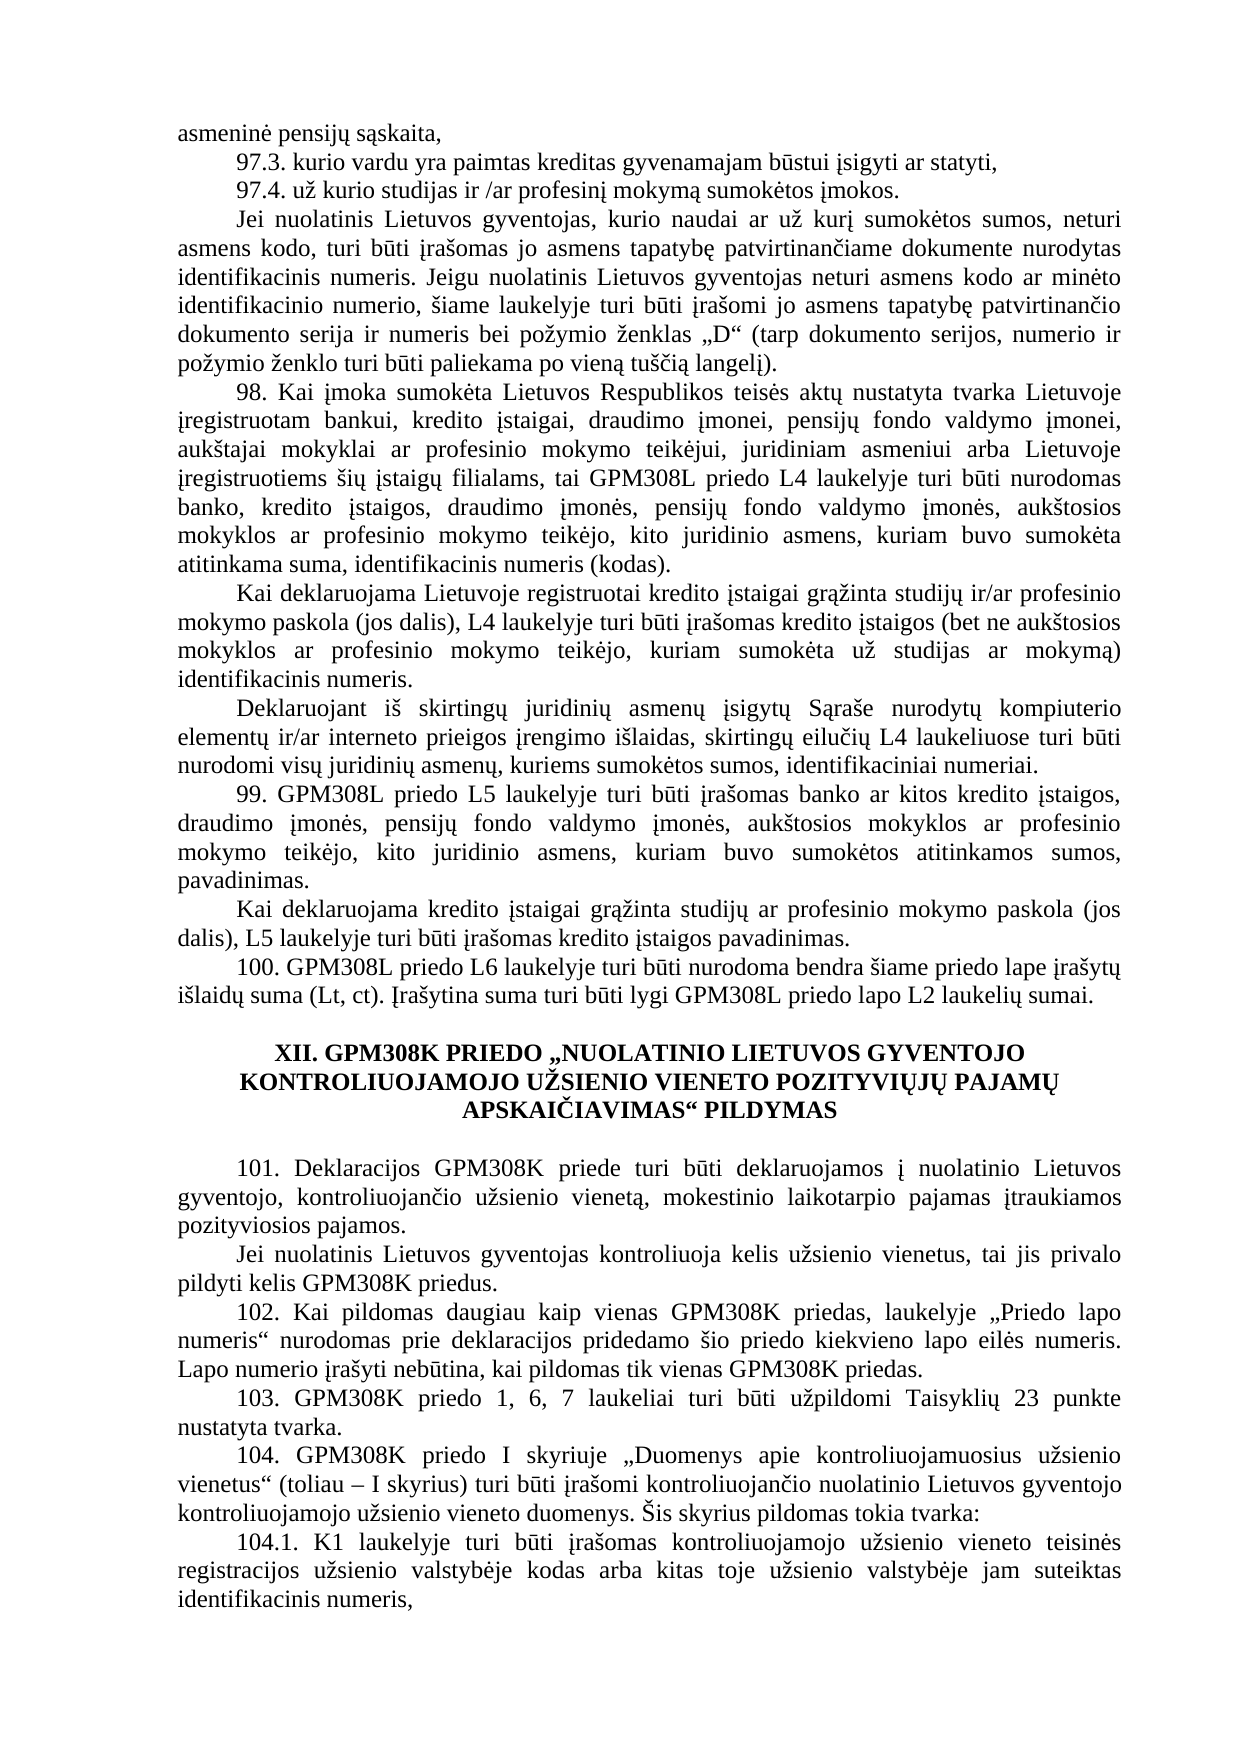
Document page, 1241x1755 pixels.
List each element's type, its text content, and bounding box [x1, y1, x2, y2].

text Jei nuolatinis Lietuvos gyventojas kontroliuoja kelis užsienio vienetus, tai jis privalo pildyti kelis GPM308K priedus. [177, 1239, 1122, 1297]
text 100. GPM308L priedo L6 laukelyje turi būti nurodoma bendra šiame priedo lape įrašytų išlaidų suma (Lt, ct). Įrašytina suma turi būti lygi GPM308L priedo lapo L2 laukelių sumai. [177, 952, 1122, 1009]
text 98. Kai įmoka sumokėta Lietuvos Respublikos teisės aktų nustatyta tvarka Lietuvoje įregistruotam bankui, kredito įstaigai, draudimo įmonei, pensijų fondo valdymo įmonei, aukštajai mokyklai ar profesinio mokymo teikėjui, juridiniam asmeniui arba Lietuvoje įregistruotiems šių įstaigų filialams, tai GPM308L priedo L4 laukelyje turi būti nurodomas banko, kredito įstaigos, draudimo įmonės, pensijų fondo valdymo įmonės, aukštosios mokyklos ar profesinio mokymo teikėjo, kito juridinio asmens, kuriam buvo sumokėta atitinkama suma, identifikacinis numeris (kodas). [177, 377, 1122, 578]
text Jei nuolatinis Lietuvos gyventojas, kurio naudai ar už kurį sumokėtos sumos, neturi asmens kodo, turi būti įrašomas jo asmens tapatybę patvirtinančiame dokumente nurodytas identifikacinis numeris. Jeigu nuolatinis Lietuvos gyventojas neturi asmens kodo ar minėto identifikacinio numerio, šiame laukelyje turi būti įrašomi jo asmens tapatybę patvirtinančio dokumento serija ir numeris bei požymio ženklas „D“ (tarp dokumento serijos, numerio ir požymio ženklo turi būti paliekama po vieną tuščią langelį). [177, 204, 1122, 377]
text Kai deklaruojama Lietuvoje registruotai kredito įstaigai grąžinta studijų ir/ar profesinio mokymo paskola (jos dalis), L4 laukelyje turi būti įrašomas kredito įstaigos (bet ne aukštosios mokyklos ar profesinio mokymo teikėjo, kuriam sumokėta už studijas ar mokymą) identifikacinis numeris. [177, 578, 1122, 693]
text XII. GPM308K PRIEDO „NUOLATINIO LIETUVOS GYVENTOJO KONTROLIUOJAMOJO UŽSIENIO VIENETO POZITYVIŲJŲ PAJAMŲ APSKAIČIAVIMAS“ PILDYMAS [177, 1038, 1122, 1124]
text 101. Deklaracijos GPM308K priede turi būti deklaruojamos į nuolatinio Lietuvos gyventojo, kontroliuojančio užsienio vienetą, mokestinio laikotarpio pajamas įtraukiamos pozityviosios pajamos. [177, 1153, 1122, 1239]
text 104. GPM308K priedo I skyriuje „Duomenys apie kontroliuojamuosius užsienio vienetus“ (toliau – I skyrius) turi būti įrašomi kontroliuojančio nuolatinio Lietuvos gyventojo kontroliuojamojo užsienio vieneto duomenys. Šis skyrius pildomas tokia tvarka: [177, 1441, 1122, 1527]
text 104.1. K1 laukelyje turi būti įrašomas kontroliuojamojo užsienio vieneto teisinės registracijos užsienio valstybėje kodas arba kitas toje užsienio valstybėje jam suteiktas identifikacinis numeris, [177, 1527, 1122, 1613]
text 102. Kai pildomas daugiau kaip vienas GPM308K priedas, laukelyje „Priedo lapo numeris“ nurodomas prie deklaracijos pridedamo šio priedo kiekvieno lapo eilės numeris. Lapo numerio įrašyti nebūtina, kai pildomas tik vienas GPM308K priedas. [177, 1297, 1122, 1383]
text 99. GPM308L priedo L5 laukelyje turi būti įrašomas banko ar kitos kredito įstaigos, draudimo įmonės, pensijų fondo valdymo įmonės, aukštosios mokyklos ar profesinio mokymo teikėjo, kito juridinio asmens, kuriam buvo sumokėtos atitinkamos sumos, pavadinimas. [177, 779, 1122, 894]
text Kai deklaruojama kredito įstaigai grąžinta studijų ar profesinio mokymo paskola (jos dalis), L5 laukelyje turi būti įrašomas kredito įstaigos pavadinimas. [177, 894, 1122, 952]
text 103. GPM308K priedo 1, 6, 7 laukeliai turi būti užpildomi Taisyklių 23 punkte nustatyta tvarka. [177, 1383, 1122, 1441]
text asmeninė pensijų sąskaita, [177, 118, 1122, 147]
text 97.4. už kurio studijas ir /ar profesinį mokymą sumokėtos įmokos. [177, 176, 1122, 204]
text 97.3. kurio vardu yra paimtas kreditas gyvenamajam būstui įsigyti ar statyti, [177, 147, 1122, 176]
text Deklaruojant iš skirtingų juridinių asmenų įsigytų Sąraše nurodytų kompiuterio elementų ir/ar interneto prieigos įrengimo išlaidas, skirtingų eilučių L4 laukeliuose turi būti nurodomi visų juridinių asmenų, kuriems sumokėtos sumos, identifikaciniai numeriai. [177, 693, 1122, 779]
